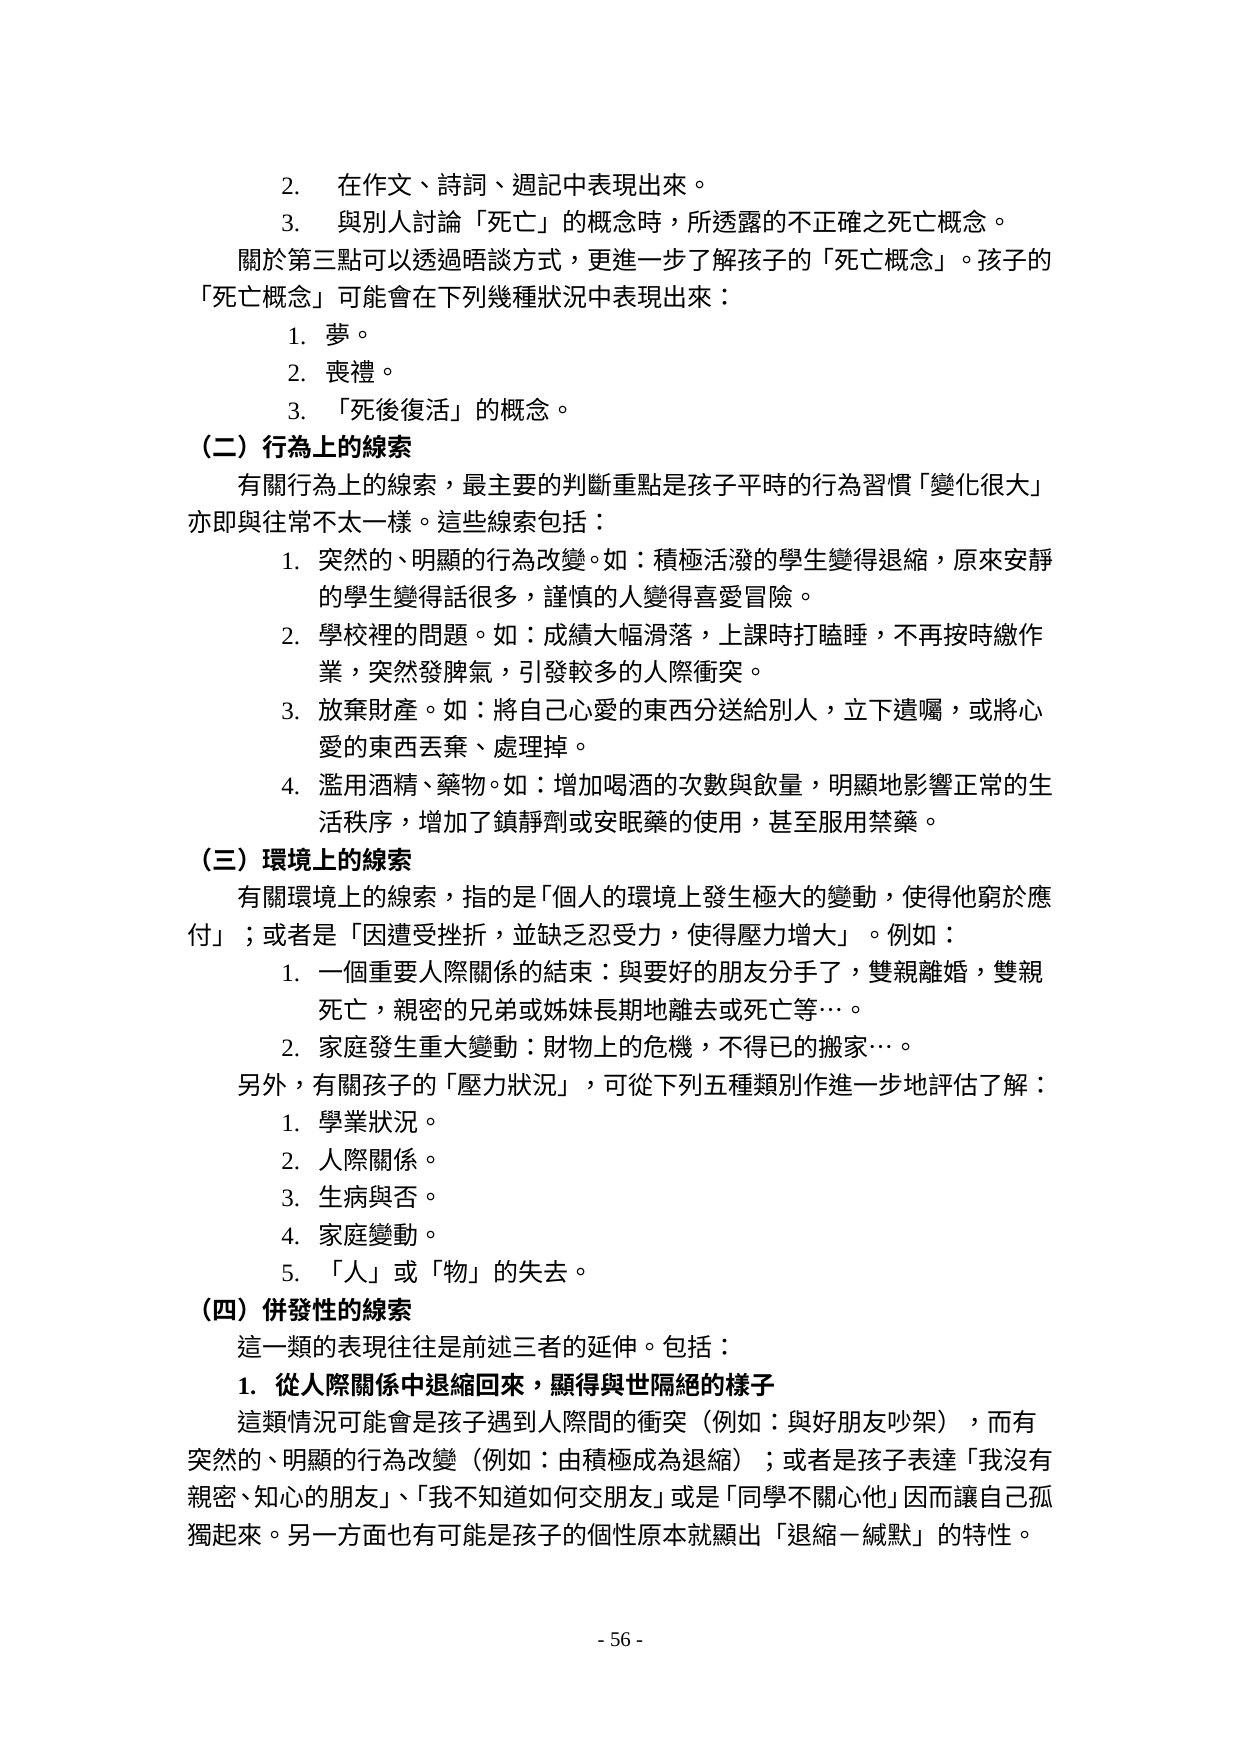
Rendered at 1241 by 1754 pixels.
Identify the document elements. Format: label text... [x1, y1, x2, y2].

text 這類情況可能會是孩子遇到人際間的衝突（例如：與好朋友吵架），而有突然的、明顯的行為改變（例如：由積極成為退縮）；或者是孩子表達「我沒有親密、知心的朋友」、「我不知道如何交朋友」或是「同學不關心他」因而讓自己孤獨起來。另一方面也有可能是孩子的個性原本就顯出「退縮－緘默」的特性。 [187, 1402, 1053, 1552]
list 家庭發生重大變動：財物上的危機，不得已的搬家…。 [281, 1027, 1053, 1064]
list 「死後復活」的概念。 [287, 389, 1053, 427]
list 突然的、明顯的行為改變。如：積極活潑的學生變得退縮，原來安靜的學生變得話很多，謹慎的人變得喜愛冒險。 [281, 539, 1053, 614]
text （二）行為上的線索 [187, 427, 1053, 464]
text 關於第三點可以透過晤談方式，更進一步了解孩子的「死亡概念」。孩子的「死亡概念」可能會在下列幾種狀況中表現出來： [187, 239, 1053, 314]
list 喪禮。 [287, 352, 1053, 389]
list 與別人討論「死亡」的概念時，所透露的不正確之死亡概念。 [275, 202, 1053, 239]
list 放棄財產。如：將自己心愛的東西分送給別人，立下遺囑，或將心愛的東西丟棄、處理掉。 [281, 689, 1053, 764]
list 學業狀況。 [281, 1102, 1053, 1139]
text 有關行為上的線索，最主要的判斷重點是孩子平時的行為習慣「變化很大」，亦即與往常不太一樣。這些線索包括： [187, 464, 1053, 539]
text 另外，有關孩子的「壓力狀況」，可從下列五種類別作進一步地評估了解： [187, 1064, 1053, 1102]
list 在作文、詩詞、週記中表現出來。 [275, 164, 1053, 202]
text 有關環境上的線索，指的是「個人的環境上發生極大的變動，使得他窮於應付」；或者是「因遭受挫折，並缺乏忍受力，使得壓力增大」。例如： [187, 877, 1053, 952]
list 「人」或「物」的失去。 [281, 1252, 1053, 1289]
list 夢。 [287, 314, 1053, 352]
list 人際關係。 [281, 1139, 1053, 1177]
list 生病與否。 [281, 1177, 1053, 1214]
list 從人際關係中退縮回來，顯得與世隔絕的樣子 [237, 1364, 1053, 1402]
list 濫用酒精、藥物。如：增加喝酒的次數與飲量，明顯地影響正常的生活秩序，增加了鎮靜劑或安眠藥的使用，甚至服用禁藥。 [281, 764, 1053, 839]
text 這一類的表現往往是前述三者的延伸。包括： [187, 1327, 1053, 1364]
list 家庭變動。 [281, 1214, 1053, 1252]
list 一個重要人際關係的結束：與要好的朋友分手了，雙親離婚，雙親死亡，親密的兄弟或姊妹長期地離去或死亡等…。 [281, 952, 1053, 1027]
text （三）環境上的線索 [187, 839, 1053, 877]
list 學校裡的問題。如：成績大幅滑落，上課時打瞌睡，不再按時繳作業，突然發脾氣，引發較多的人際衝突。 [281, 614, 1053, 689]
text （四）併發性的線索 [187, 1289, 1053, 1327]
